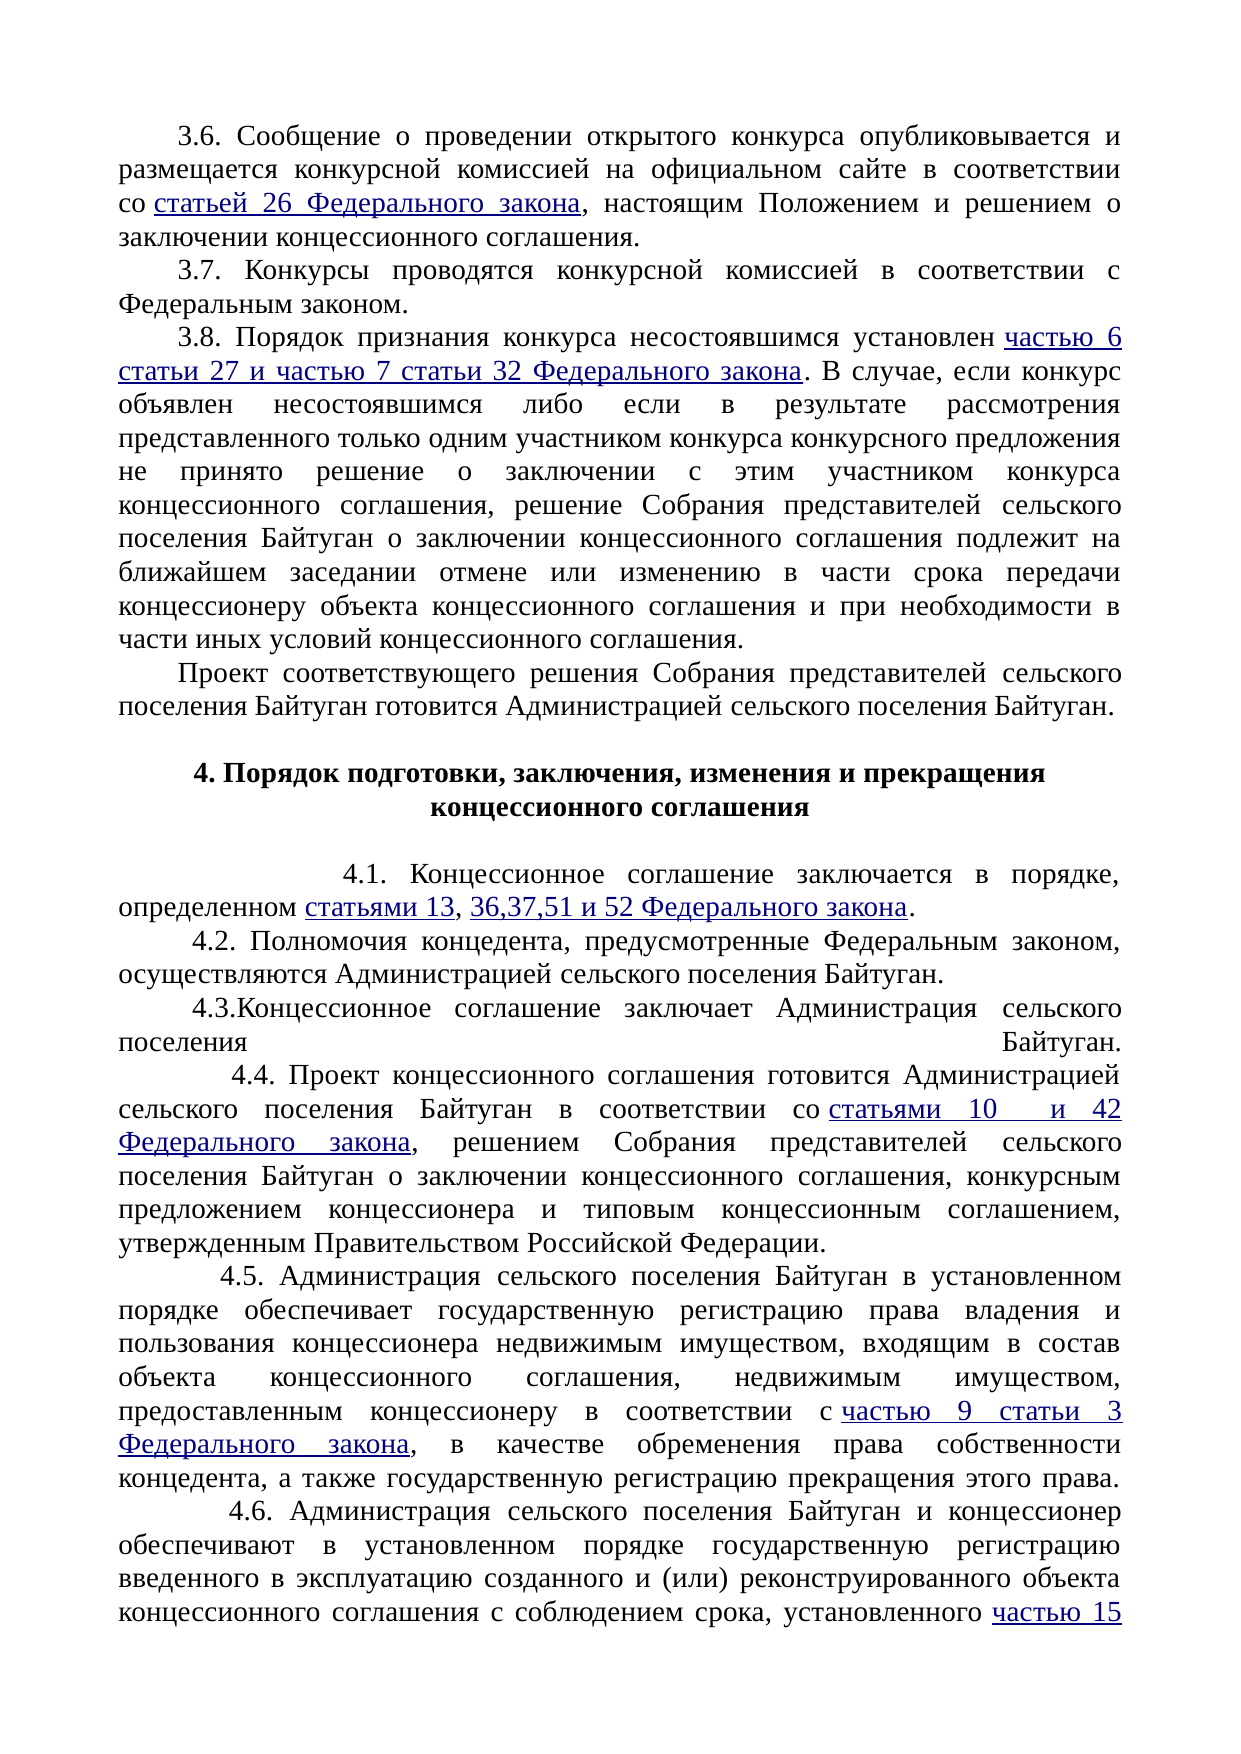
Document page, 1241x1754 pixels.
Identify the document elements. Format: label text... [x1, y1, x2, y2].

text 4.5. Администрация сельского поселения Байтуган в установленном порядке обеспечивает государственную регистрацию права владения и пользования концессионера недвижимым имуществом, входящим в состав объекта концессионного соглашения, недвижимым имуществом, предоставленным концессионеру в соответствии с частью 9 статьи 3 Федерального закона, в качестве обременения права собственности концедента, а также государственную регистрацию прекращения этого права. 4.6. Администрация сельского поселения Байтуган и концессионер обеспечивают в установленном порядке государственную регистрацию введенного в эксплуатацию созданного и (или) реконструированного объекта концессионного соглашения с соблюдением срока, установленного частью 15 [118, 1258, 1122, 1627]
text 4. Порядок подготовки, заключения, изменения и прекращения концессионного соглашения [118, 755, 1122, 822]
text 3.7. Конкурсы проводятся конкурсной комиссией в соответствии с Федеральным законом. [118, 252, 1122, 319]
text 3.8. Порядок признания конкурса несостоявшимся установлен частью 6 статьи 27 и частью 7 статьи 32 Федерального закона. В случае, если конкурс объявлен несостоявшимся либо если в результате рассмотрения представленного только одним участником конкурса конкурсного предложения не принято решение о заключении с этим участником конкурса концессионного соглашения, решение Собрания представителей сельского поселения Байтуган о заключении концессионного соглашения подлежит на ближайшем заседании отмене или изменению в части срока передачи концессионеру объекта концессионного соглашения и при необходимости в части иных условий концессионного соглашения. [118, 319, 1122, 655]
text Проект соответствующего решения Собрания представителей сельского поселения Байтуган готовится Администрацией сельского поселения Байтуган. [118, 655, 1122, 722]
text 4.2. Полномочия концедента, предусмотренные Федеральным законом, осуществляются Администрацией сельского поселения Байтуган. [118, 923, 1122, 990]
text 3.6. Сообщение о проведении открытого конкурса опубликовывается и размещается конкурсной комиссией на официальном сайте в соответствии со статьей 26 Федерального закона, настоящим Положением и решением о заключении концессионного соглашения. [118, 118, 1122, 252]
text 4.3.Концессионное соглашение заключает Администрация сельского поселения Байтуган. 4.4. Проект концессионного соглашения готовится Администрацией сельского поселения Байтуган в соответствии со статьями 10 и 42 Федерального закона, решением Собрания представителей сельского поселения Байтуган о заключении концессионного соглашения, конкурсным предложением концессионера и типовым концессионным соглашением, утвержденным Правительством Российской Федерации. [118, 990, 1122, 1258]
text 4.1. Концессионное соглашение заключается в порядке, определенном статьями 13, 36,37,51 и 52 Федерального закона. [118, 822, 1122, 923]
